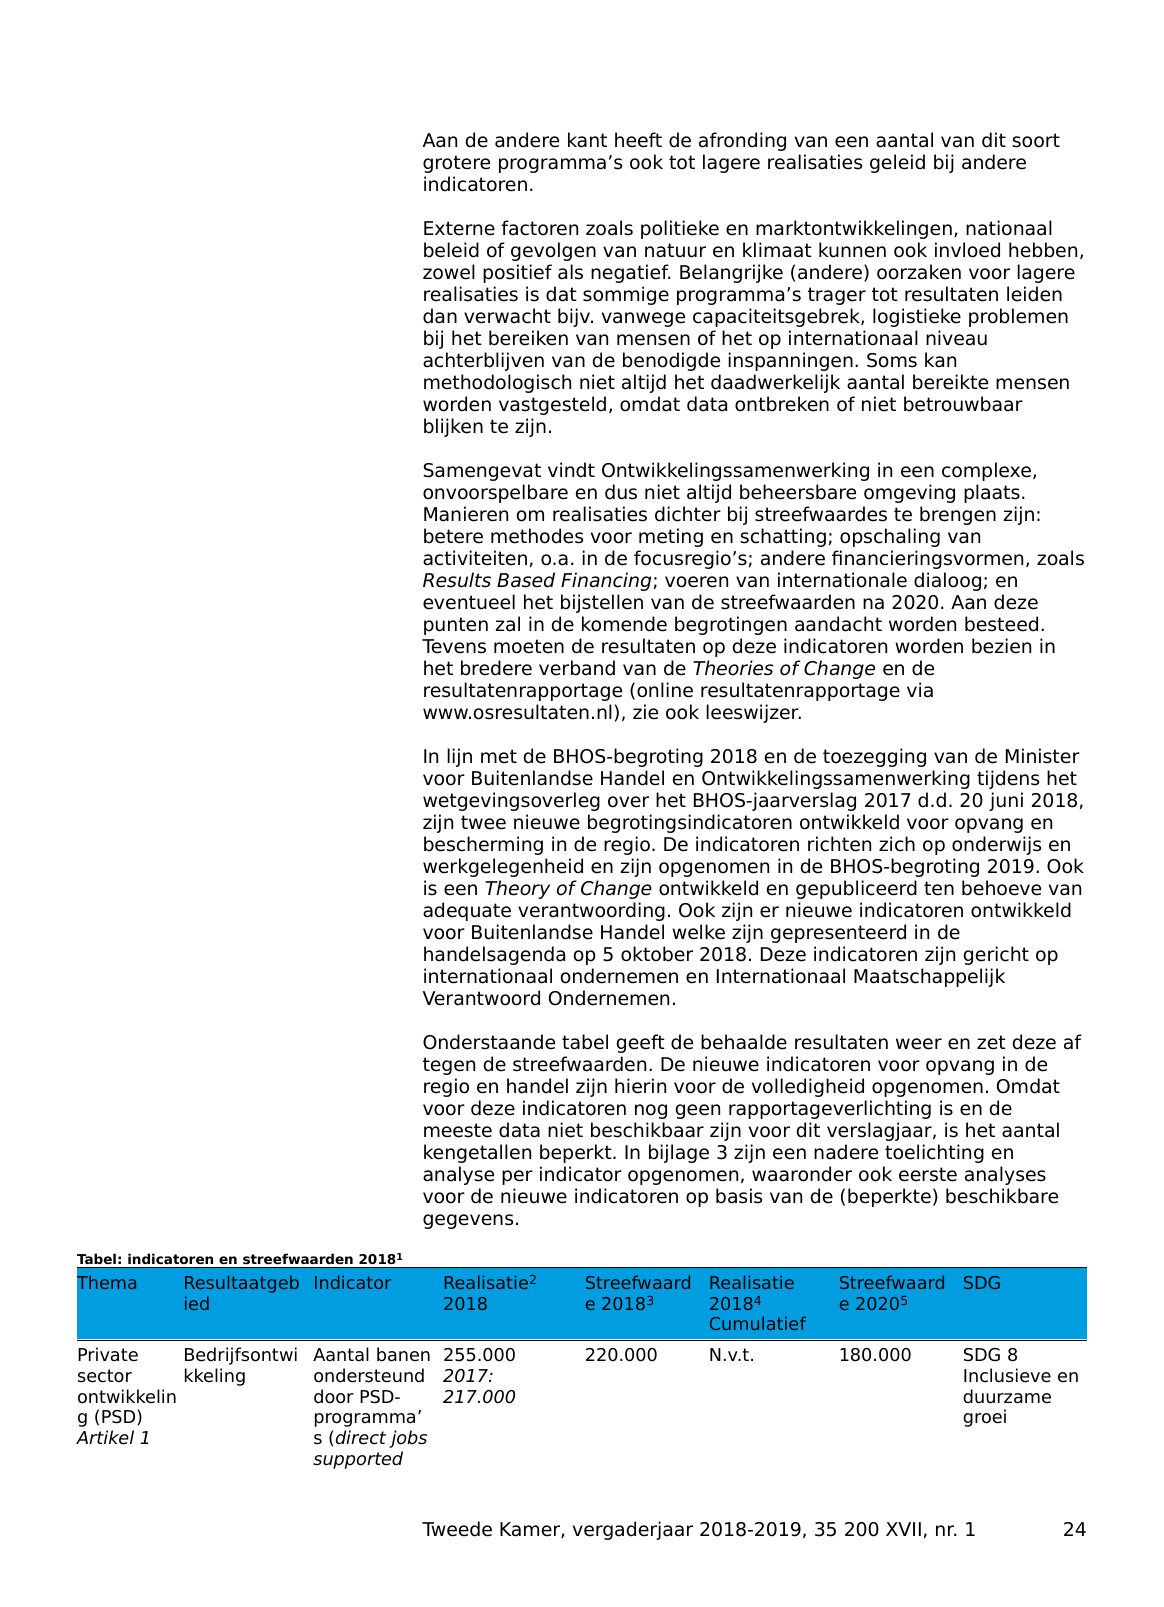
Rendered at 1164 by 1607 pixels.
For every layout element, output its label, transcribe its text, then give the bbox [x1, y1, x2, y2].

table_cell 220.000 [579, 1341, 703, 1469]
table_cell Resultaatgebied [177, 1268, 307, 1339]
table_cell 180.000 [833, 1341, 957, 1469]
table_cell N.v.t. [703, 1341, 833, 1469]
table_cell Streefwaarde 20183 [579, 1268, 703, 1339]
table_cell SDG [957, 1268, 1087, 1339]
table_cell Aantal banen ondersteund door PSD-programma’s (direct jobs supported [307, 1341, 437, 1469]
text Aan de andere kant heeft de afronding van een aantal van dit soort grotere programma’s ook tot lagere realisaties geleid bij andere indicatoren. [422, 130, 1087, 196]
table_cell Bedrijfsontwikkeling [177, 1341, 307, 1469]
text Samengevat vindt Ontwikkelingssamenwerking in een complexe, onvoorspelbare en dus niet altijd beheersbare omgeving plaats. Manieren om realisaties dichter bij streefwaardes te brengen zijn: betere methodes voor meting en schatting; opschaling van activiteiten, o.a. in de focusregio’s; andere financieringsvormen, zoals Results Based Financing; voeren van internationale dialoog; en eventueel het bijstellen van de streefwaarden na 2020. Aan deze punten zal in de komende begrotingen aandacht worden besteed. Tevens moeten de resultaten op deze indicatoren worden bezien in het bredere verband van de Theories of Change en de resultatenrapportage (online resultatenrapportage via www.osresultaten.nl), zie ook leeswijzer. [422, 460, 1087, 724]
table_cell Streefwaarde 20205 [833, 1268, 957, 1339]
table_cell 255.000 2017: 217.000 [437, 1341, 579, 1469]
text Externe factoren zoals politieke en marktontwikkelingen, nationaal beleid of gevolgen van natuur en klimaat kunnen ook invloed hebben, zowel positief als negatief. Belangrijke (andere) oorzaken voor lagere realisaties is dat sommige programma’s trager tot resultaten leiden dan verwacht bijv. vanwege capaciteitsgebrek, logistieke problemen bij het bereiken van mensen of het op internationaal niveau achterblijven van de benodigde inspanningen. Soms kan methodologisch niet altijd het daadwerkelijk aantal bereikte mensen worden vastgesteld, omdat data ontbreken of niet betrouwbaar blijken te zijn. [422, 218, 1087, 438]
table_cell Thema [77, 1268, 177, 1339]
text In lijn met de BHOS-begroting 2018 en de toezegging van de Minister voor Buitenlandse Handel en Ontwikkelingssamenwerking tijdens het wetgevingsoverleg over het BHOS-jaarverslag 2017 d.d. 20 juni 2018, zijn twee nieuwe begrotingsindicatoren ontwikkeld voor opvang en bescherming in de regio. De indicatoren richten zich op onderwijs en werkgelegenheid en zijn opgenomen in de BHOS-begroting 2019. Ook is een Theory of Change ontwikkeld en gepubliceerd ten behoeve van adequate verantwoording. Ook zijn er nieuwe indicatoren ontwikkeld voor Buitenlandse Handel welke zijn gepresenteerd in de handelsagenda op 5 oktober 2018. Deze indicatoren zijn gericht op internationaal ondernemen en Internationaal Maatschappelijk Verantwoord Ondernemen. [422, 746, 1087, 1010]
table_cell SDG 8 Inclusieve en duurzame groei [957, 1341, 1087, 1469]
table_cell Realisatie 20184 Cumulatief [703, 1268, 833, 1339]
table_cell Indicator [307, 1268, 437, 1339]
table_cell Private sector ontwikkeling (PSD) Artikel 1 [77, 1341, 177, 1469]
table_cell Realisatie2 2018 [437, 1268, 579, 1339]
table_header Tabel: indicatoren en streefwaarden 20181 [77, 1252, 1087, 1267]
text Onderstaande tabel geeft de behaalde resultaten weer en zet deze af tegen de streefwaarden. De nieuwe indicatoren voor opvang in de regio en handel zijn hierin voor de volledigheid opgenomen. Omdat voor deze indicatoren nog geen rapportageverlichting is en de meeste data niet beschikbaar zijn voor dit verslagjaar, is het aantal kengetallen beperkt. In bijlage 3 zijn een nadere toelichting en analyse per indicator opgenomen, waaronder ook eerste analyses voor de nieuwe indicatoren op basis van de (beperkte) beschikbare gegevens. [422, 1032, 1087, 1230]
